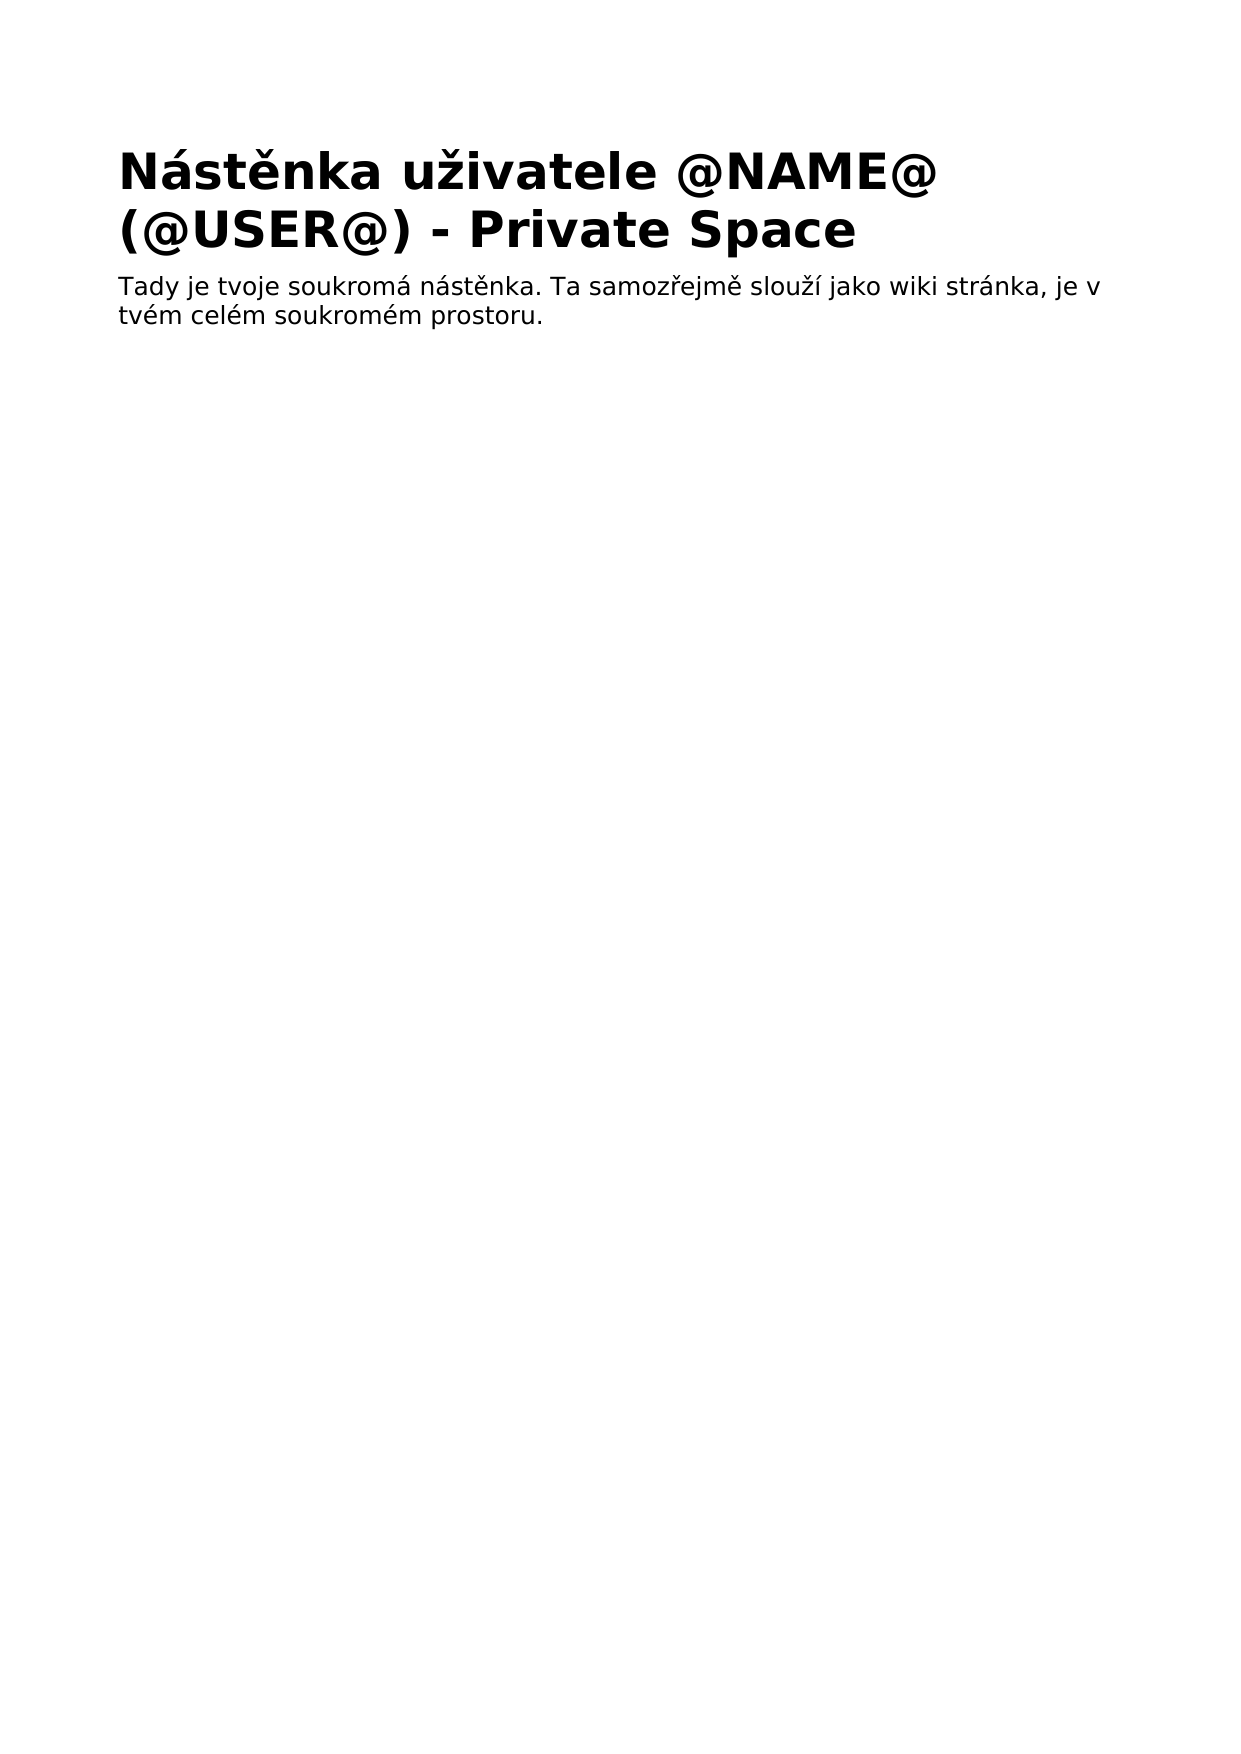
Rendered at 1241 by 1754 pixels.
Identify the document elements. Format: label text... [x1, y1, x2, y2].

subtitle Nástěnka uživatele @NAME@ (@USER@) - Private Space [118, 143, 1122, 259]
text Tady je tvoje soukromá nástěnka. Ta samozřejmě slouží jako wiki stránka, je v tvém celém soukromém prostoru. [118, 272, 1122, 330]
